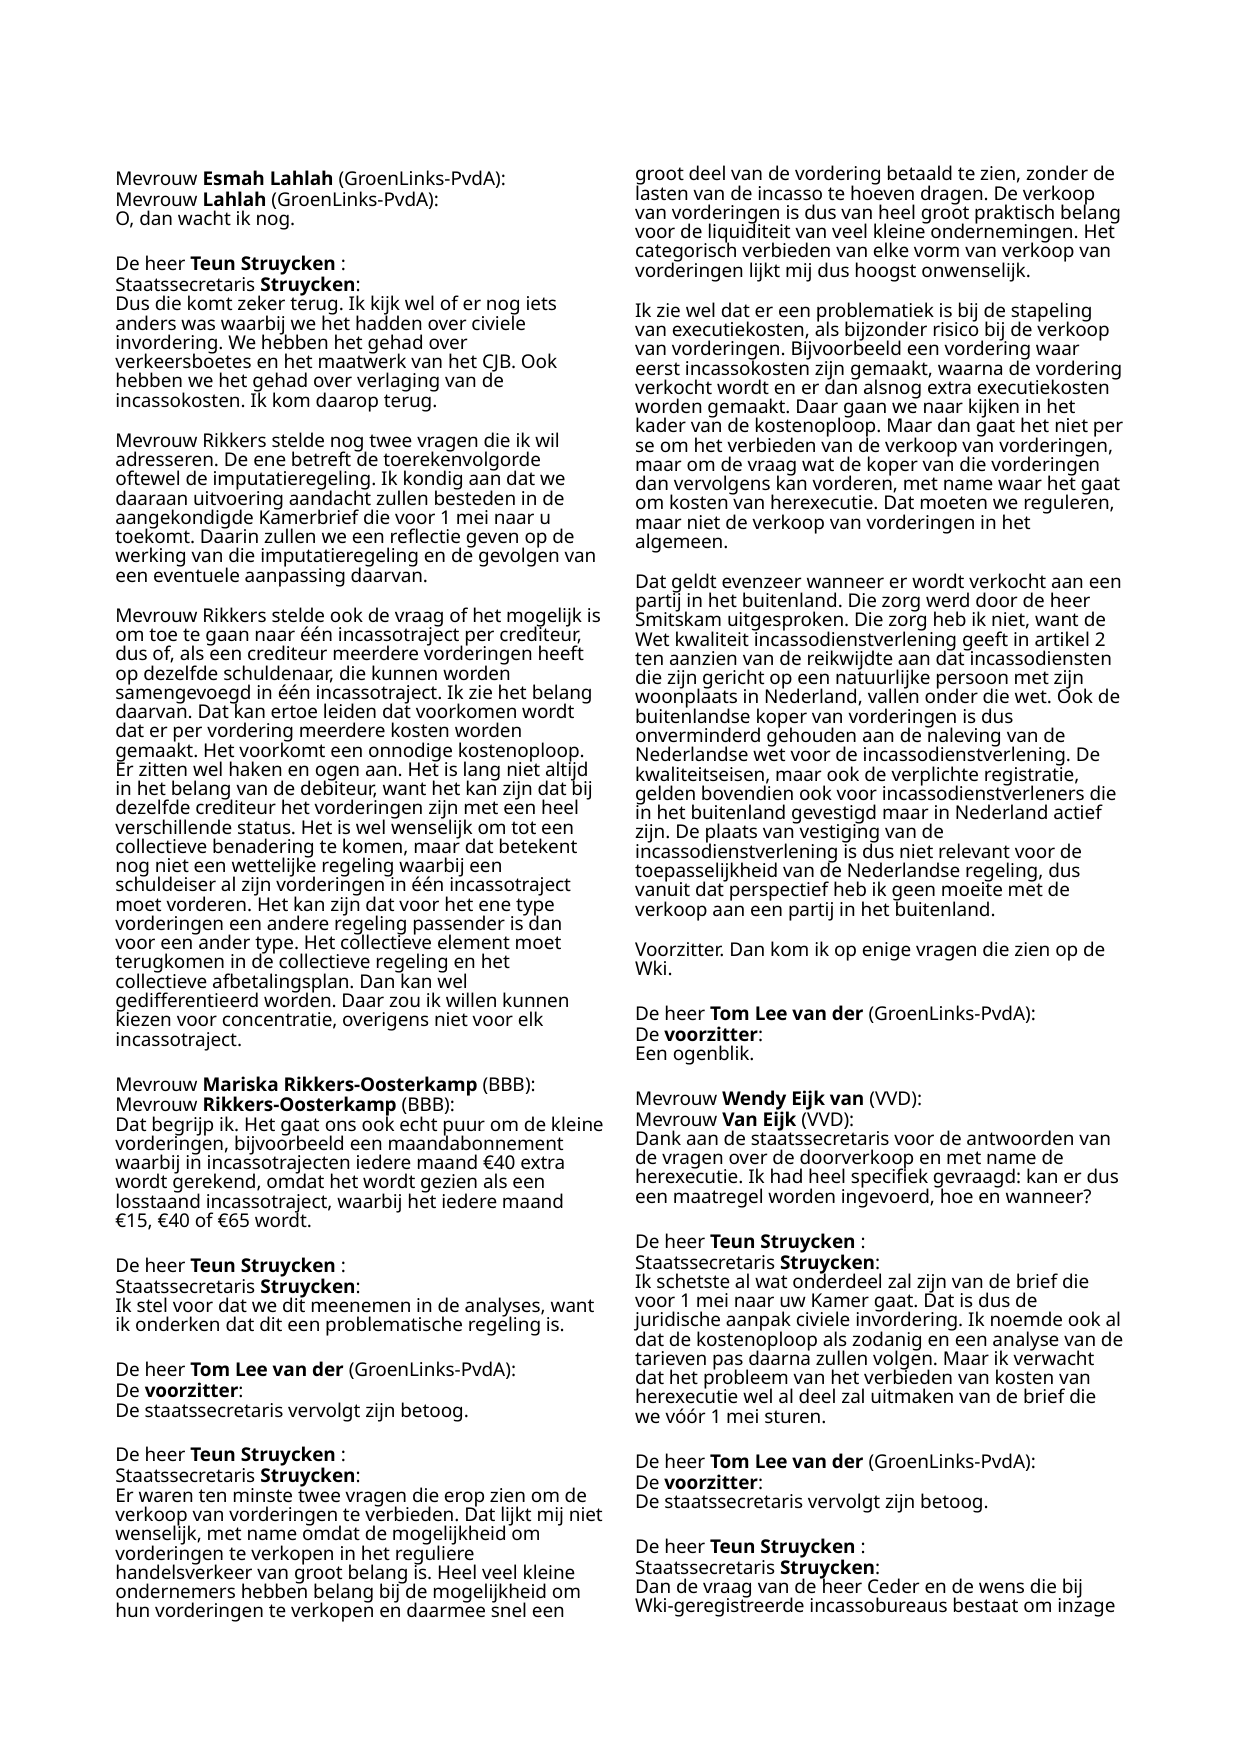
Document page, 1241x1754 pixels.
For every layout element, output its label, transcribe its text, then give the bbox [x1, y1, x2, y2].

text Mevrouw Lahlah (GroenLinks-PvdA): [115, 191, 605, 210]
text De heer Teun Struycken : [635, 1533, 1125, 1559]
text De voorzitter: [115, 1382, 605, 1402]
text Een ogenblik. [635, 1045, 1125, 1064]
text Ik zie wel dat er een problematiek is bij de stapeling van executiekosten, als bijzonder risico bij de verkoop van vorderingen. Bijvoorbeeld een vordering waar eerst incassokosten zijn gemaakt, waarna de vordering verkocht wordt en er dan alsnog extra executiekosten worden gemaakt. Daar gaan we naar kijken in het kader van de kostenoploop. Maar dan gaat het niet per se om het verbieden van de verkoop van vorderingen, maar om de vraag wat de koper van die vorderingen dan vervolgens kan vorderen, met name waar het gaat om kosten van herexecutie. Dat moeten we reguleren, maar niet de verkoop van vorderingen in het algemeen. [635, 302, 1125, 552]
text Mevrouw Mariska Rikkers-Oosterkamp (BBB): [115, 1071, 605, 1096]
text Staatssecretaris Struycken: [115, 1467, 605, 1487]
text Mevrouw Rikkers stelde nog twee vragen die ik wil adresseren. De ene betreft de toerekenvolgorde oftewel de imputatieregeling. Ik kondig aan dat we daaraan uitvoering aandacht zullen besteden in de aangekondigde Kamerbrief die voor 1 mei naar u toekomt. Daarin zullen we een reflectie geven op de werking van die imputatieregeling en de gevolgen van een eventuele aanpassing daarvan. [115, 432, 605, 586]
text Ik stel voor dat we dit meenemen in de analyses, want ik onderken dat dit een problematische regeling is. [115, 1297, 605, 1336]
text De heer Teun Struycken : [115, 1442, 605, 1467]
text De staatssecretaris vervolgt zijn betoog. [115, 1402, 605, 1421]
text groot deel van de vordering betaald te zien, zonder de lasten van de incasso te hoeven dragen. De verkoop van vorderingen is dus van heel groot praktisch belang voor de liquiditeit van veel kleine ondernemingen. Het categorisch verbieden van elke vorm van verkoop van vorderingen lijkt mij dus hoogst onwenselijk. [635, 165, 1125, 281]
text De heer Tom Lee van der (GroenLinks-PvdA): [635, 1448, 1125, 1474]
text Dat begrijp ik. Het gaat ons ook echt puur om de kleine vorderingen, bijvoorbeeld een maandabonnement waarbij in incassotrajecten iedere maand €40 extra wordt gerekend, omdat het wordt gezien als een losstaand incassotraject, waarbij het iedere maand €15, €40 of €65 wordt. [115, 1116, 605, 1231]
text De voorzitter: [635, 1474, 1125, 1493]
text Staatssecretaris Struycken: [635, 1559, 1125, 1578]
text Dat geldt evenzeer wanneer er wordt verkocht aan een partij in het buitenland. Die zorg werd door de heer Smitskam uitgesproken. Die zorg heb ik niet, want de Wet kwaliteit incassodienstverlening geeft in artikel 2 ten aanzien van de reikwijdte aan dat incassodiensten die zijn gericht op een natuurlijke persoon met zijn woonplaats in Nederland, vallen onder die wet. Ook de buitenlandse koper van vorderingen is dus onverminderd gehouden aan de naleving van de Nederlandse wet voor de incassodienstverlening. De kwaliteitseisen, maar ook de verplichte registratie, gelden bovendien ook voor incassodienstverleners die in het buitenland gevestigd maar in Nederland actief zijn. De plaats van vestiging van de incassodienstverlening is dus niet relevant voor de toepasselijkheid van de Nederlandse regeling, dus vanuit dat perspectief heb ik geen moeite met de verkoop aan een partij in het buitenland. [635, 573, 1125, 920]
text De heer Teun Struycken : [115, 1252, 605, 1278]
text Dan de vraag van de heer Ceder en de wens die bij Wki-geregistreerde incassobureaus bestaat om inzage [635, 1578, 1125, 1617]
text Ik schetste al wat onderdeel zal zijn van de brief die voor 1 mei naar uw Kamer gaat. Dat is dus de juridische aanpak civiele invordering. Ik noemde ook al dat de kostenoploop als zodanig en een analyse van de tarieven pas daarna zullen volgen. Maar ik verwacht dat het probleem van het verbieden van kosten van herexecutie wel al deel zal uitmaken van de brief die we vóór 1 mei sturen. [635, 1273, 1125, 1427]
text De heer Tom Lee van der (GroenLinks-PvdA): [115, 1357, 605, 1382]
text Mevrouw Rikkers stelde ook de vraag of het mogelijk is om toe te gaan naar één incassotraject per crediteur, dus of, als een crediteur meerdere vorderingen heeft op dezelfde schuldenaar, die kunnen worden samengevoegd in één incassotraject. Ik zie het belang daarvan. Dat kan ertoe leiden dat voorkomen wordt dat er per vordering meerdere kosten worden gemaakt. Het voorkomt een onnodige kostenoploop. Er zitten wel haken en ogen aan. Het is lang niet altijd in het belang van de debiteur, want het kan zijn dat bij dezelfde crediteur het vorderingen zijn met een heel verschillende status. Het is wel wenselijk om tot een collectieve benadering te komen, maar dat betekent nog niet een wettelijke regeling waarbij een schuldeiser al zijn vorderingen in één incassotraject moet vorderen. Het kan zijn dat voor het ene type vorderingen een andere regeling passender is dan voor een ander type. Het collectieve element moet terugkomen in de collectieve regeling en het collectieve afbetalingsplan. Dan kan wel gedifferentieerd worden. Daar zou ik willen kunnen kiezen voor concentratie, overigens niet voor elk incassotraject. [115, 607, 605, 1050]
text Mevrouw Rikkers-Oosterkamp (BBB): [115, 1096, 605, 1116]
text Er waren ten minste twee vragen die erop zien om de verkoop van vorderingen te verbieden. Dat lijkt mij niet wenselijk, met name omdat de mogelijkheid om vorderingen te verkopen in het reguliere handelsverkeer van groot belang is. Heel veel kleine ondernemers hebben belang bij de mogelijkheid om hun vorderingen te verkopen en daarmee snel een [115, 1487, 605, 1622]
text De heer Tom Lee van der (GroenLinks-PvdA): [635, 1000, 1125, 1026]
text Dus die komt zeker terug. Ik kijk wel of er nog iets anders was waarbij we het hadden over civiele invordering. We hebben het gehad over verkeersboetes en het maatwerk van het CJB. Ook hebben we het gehad over verlaging van de incassokosten. Ik kom daarop terug. [115, 295, 605, 411]
text De voorzitter: [635, 1026, 1125, 1045]
text Mevrouw Wendy Eijk van (VVD): [635, 1085, 1125, 1111]
text Staatssecretaris Struycken: [115, 1278, 605, 1297]
text Dank aan de staatssecretaris voor de antwoorden van de vragen over de doorverkoop en met name de herexecutie. Ik had heel specifiek gevraagd: kan er dus een maatregel worden ingevoerd, hoe en wanneer? [635, 1130, 1125, 1207]
text De heer Teun Struycken : [115, 250, 605, 276]
text Mevrouw Esmah Lahlah (GroenLinks-PvdA): [115, 165, 605, 191]
text De heer Teun Struycken : [635, 1228, 1125, 1254]
text Staatssecretaris Struycken: [635, 1254, 1125, 1273]
text Mevrouw Van Eijk (VVD): [635, 1111, 1125, 1130]
text Voorzitter. Dan kom ik op enige vragen die zien op de Wki. [635, 941, 1125, 979]
text O, dan wacht ik nog. [115, 210, 605, 229]
text Staatssecretaris Struycken: [115, 276, 605, 295]
text De staatssecretaris vervolgt zijn betoog. [635, 1493, 1125, 1512]
